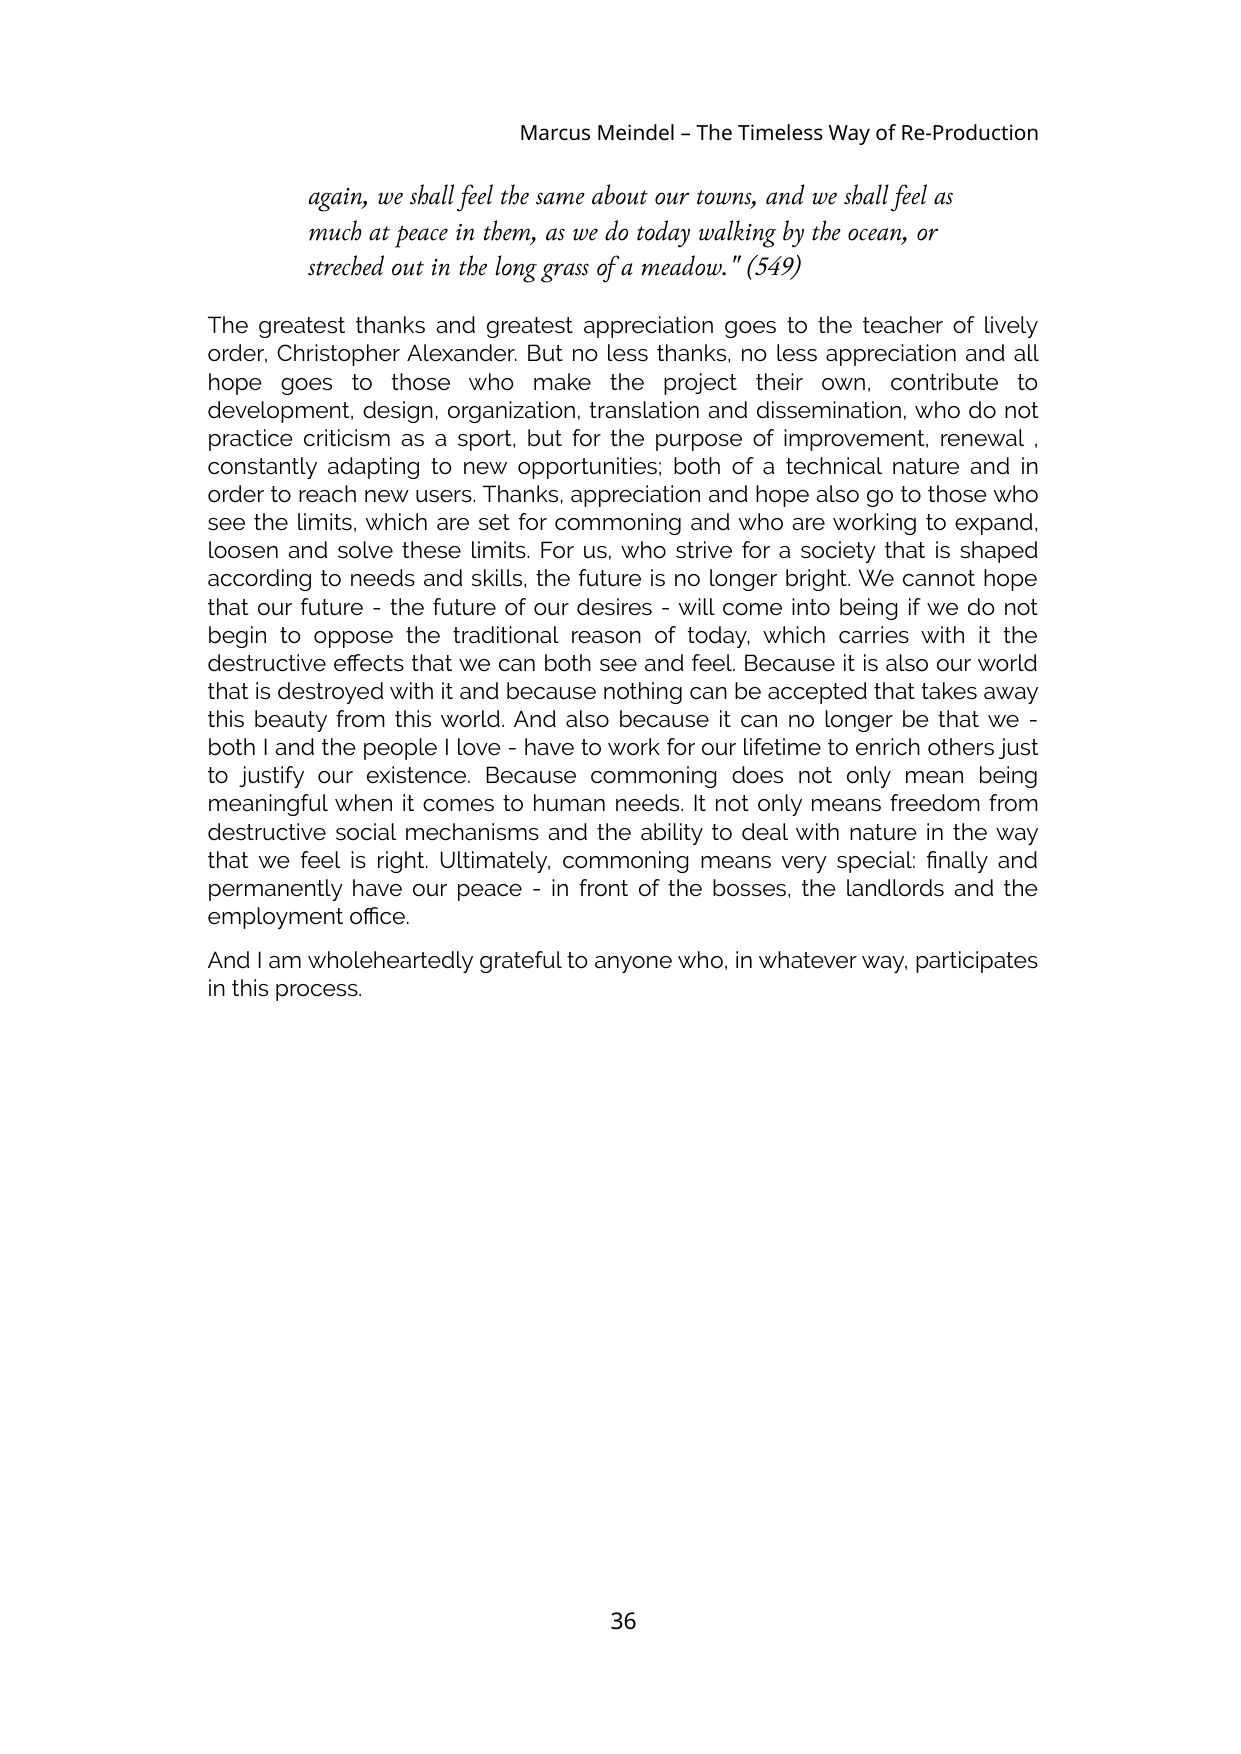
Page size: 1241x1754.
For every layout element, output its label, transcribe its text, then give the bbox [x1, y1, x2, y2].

text And I am wholeheartedly grateful to anyone who, in whatever way, participates in this process. [207, 947, 1039, 1002]
text The greatest thanks and greatest appreciation goes to the teacher of lively order, Christopher Alexander. But no less thanks, no less appreciation and all hope goes to those who make the project their own, contribute to development, design, organization, translation and dissemination, who do not practice criticism as a sport, but for the purpose of improvement, renewal , constantly adapting to new opportunities; both of a technical nature and in order to reach new users. Thanks, appreciation and hope also go to those who see the limits, which are set for commoning and who are working to expand, loosen and solve these limits. For us, who strive for a society that is shaped according to needs and skills, the future is no longer bright. We cannot hope that our future - the future of our desires - will come into being if we do not begin to oppose the traditional reason of today, which carries with it the destructive effects that we can both see and feel. Because it is also our world that is destroyed with it and because nothing can be accepted that takes away this beauty from this world. And also because it can no longer be that we - both I and the people I love - have to work for our lifetime to enrich others just to justify our existence. Because commoning does not only mean being meaningful when it comes to human needs. It not only means freedom from destructive social mechanisms and the ability to deal with nature in the way that we feel is right. Ultimately, commoning means very special: finally and permanently have our peace - in front of the bosses, the landlords and the employment office. [207, 312, 1039, 929]
text again, we shall feel the same about our towns, and we shall feel as much at peace in them, as we do today walking by the ocean, or streched out in the long grass of a meadow." (549) [308, 176, 981, 281]
